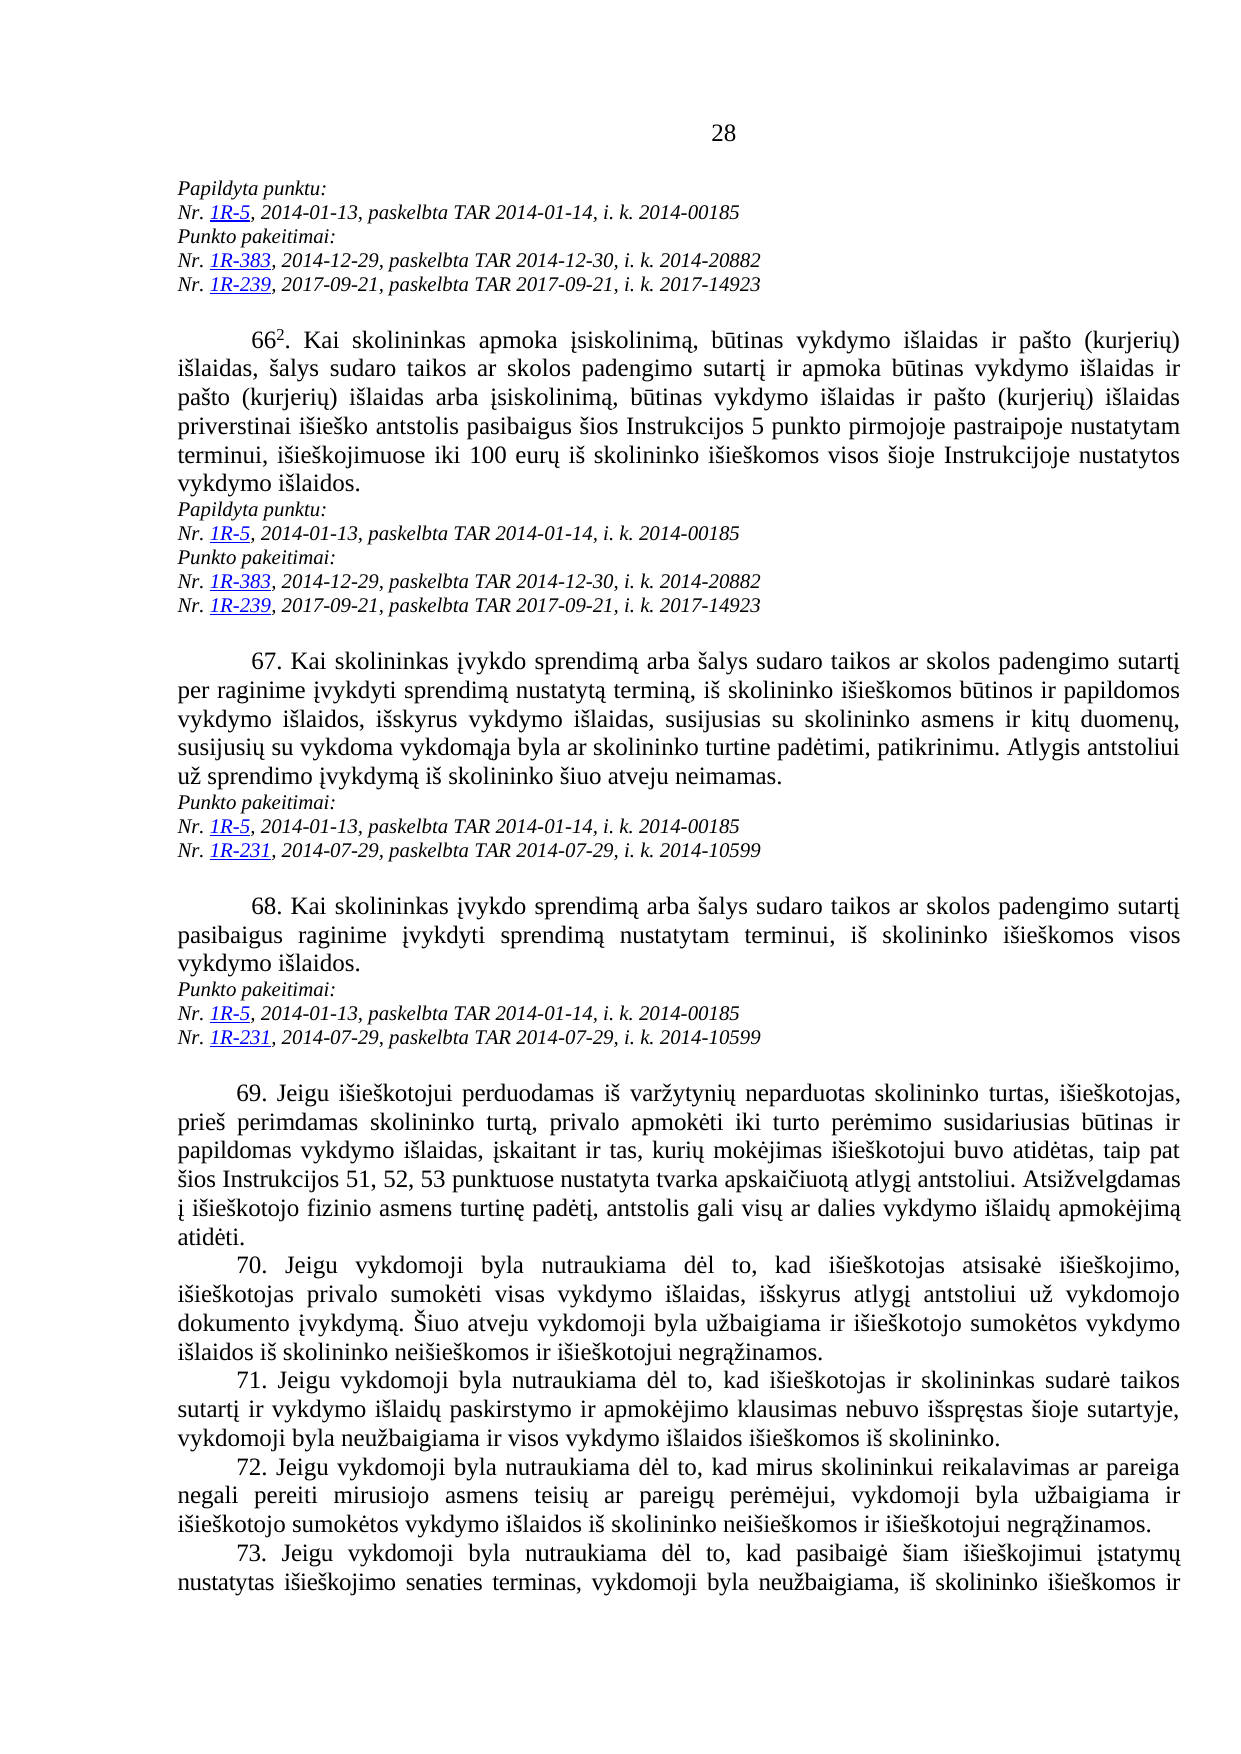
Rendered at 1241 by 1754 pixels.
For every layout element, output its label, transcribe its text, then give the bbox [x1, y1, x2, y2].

text Nr. 1R-383, 2014-12-29, paskelbta TAR 2014-12-30, i. k. 2014-20882 [177, 248, 1181, 272]
text 70. Jeigu vykdomoji byla nutraukiama dėl to, kad išieškotojas atsisakė išieškojimo, išieškotojas privalo sumokėti visas vykdymo išlaidas, išskyrus atlygį antstoliui už vykdomojo dokumento įvykdymą. Šiuo atveju vykdomoji byla užbaigiama ir išieškotojo sumokėtos vykdymo išlaidos iš skolininko neišieškomos ir išieškotojui negrąžinamos. [177, 1251, 1181, 1366]
text Papildyta punktu: [177, 176, 1181, 200]
text Punkto pakeitimai: [177, 545, 1181, 569]
text Punkto pakeitimai: [177, 790, 1181, 814]
text 69. Jeigu išieškotojui perduodamas iš varžytynių neparduotas skolininko turtas, išieškotojas, prieš perimdamas skolininko turtą, privalo apmokėti iki turto perėmimo susidariusias būtinas ir papildomas vykdymo išlaidas, įskaitant ir tas, kurių mokėjimas išieškotojui buvo atidėtas, taip pat šios Instrukcijos 51, 52, 53 punktuose nustatyta tvarka apskaičiuotą atlygį antstoliui. Atsižvelgdamas į išieškotojo fizinio asmens turtinę padėtį, antstolis gali visų ar dalies vykdymo išlaidų apmokėjimą atidėti. [177, 1078, 1181, 1251]
text Punkto pakeitimai: [177, 977, 1181, 1001]
text Nr. 1R-231, 2014-07-29, paskelbta TAR 2014-07-29, i. k. 2014-10599 [177, 838, 1181, 862]
text Nr. 1R-5, 2014-01-13, paskelbta TAR 2014-01-14, i. k. 2014-00185 [177, 200, 1181, 224]
text Nr. 1R-239, 2017-09-21, paskelbta TAR 2017-09-21, i. k. 2017-14923 [177, 593, 1181, 617]
text Nr. 1R-239, 2017-09-21, paskelbta TAR 2017-09-21, i. k. 2017-14923 [177, 272, 1181, 296]
text Nr. 1R-5, 2014-01-13, paskelbta TAR 2014-01-14, i. k. 2014-00185 [177, 1001, 1181, 1025]
text Nr. 1R-383, 2014-12-29, paskelbta TAR 2014-12-30, i. k. 2014-20882 [177, 569, 1181, 593]
text 72. Jeigu vykdomoji byla nutraukiama dėl to, kad mirus skolininkui reikalavimas ar pareiga negali pereiti mirusiojo asmens teisių ar pareigų perėmėjui, vykdomoji byla užbaigiama ir išieškotojo sumokėtos vykdymo išlaidos iš skolininko neišieškomos ir išieškotojui negrąžinamos. [177, 1452, 1181, 1538]
text Nr. 1R-5, 2014-01-13, paskelbta TAR 2014-01-14, i. k. 2014-00185 [177, 814, 1181, 838]
text Papildyta punktu: [177, 497, 1181, 521]
text 73. Jeigu vykdomoji byla nutraukiama dėl to, kad pasibaigė šiam išieškojimui įstatymų nustatytas išieškojimo senaties terminas, vykdomoji byla neužbaigiama, iš skolininko išieškomos ir [177, 1538, 1181, 1596]
text Nr. 1R-231, 2014-07-29, paskelbta TAR 2014-07-29, i. k. 2014-10599 [177, 1025, 1181, 1049]
text Punkto pakeitimai: [177, 224, 1181, 248]
text 662. Kai skolininkas apmoka įsiskolinimą, būtinas vykdymo išlaidas ir pašto (kurjerių) išlaidas, šalys sudaro taikos ar skolos padengimo sutartį ir apmoka būtinas vykdymo išlaidas ir pašto (kurjerių) išlaidas arba įsiskolinimą, būtinas vykdymo išlaidas ir pašto (kurjerių) išlaidas priverstinai išieško antstolis pasibaigus šios Instrukcijos 5 punkto pirmojoje pastraipoje nustatytam terminui, išieškojimuose iki 100 eurų iš skolininko išieškomos visos šioje Instrukcijoje nustatytos vykdymo išlaidos. [177, 325, 1181, 497]
text Nr. 1R-5, 2014-01-13, paskelbta TAR 2014-01-14, i. k. 2014-00185 [177, 521, 1181, 545]
text 68. Kai skolininkas įvykdo sprendimą arba šalys sudaro taikos ar skolos padengimo sutartį pasibaigus raginime įvykdyti sprendimą nustatytam terminui, iš skolininko išieškomos visos vykdymo išlaidos. [177, 891, 1181, 977]
text 67. Kai skolininkas įvykdo sprendimą arba šalys sudaro taikos ar skolos padengimo sutartį per raginime įvykdyti sprendimą nustatytą terminą, iš skolininko išieškomos būtinos ir papildomos vykdymo išlaidos, išskyrus vykdymo išlaidas, susijusias su skolininko asmens ir kitų duomenų, susijusių su vykdoma vykdomąja byla ar skolininko turtine padėtimi, patikrinimu. Atlygis antstoliui už sprendimo įvykdymą iš skolininko šiuo atveju neimamas. [177, 646, 1181, 790]
text 71. Jeigu vykdomoji byla nutraukiama dėl to, kad išieškotojas ir skolininkas sudarė taikos sutartį ir vykdymo išlaidų paskirstymo ir apmokėjimo klausimas nebuvo išspręstas šioje sutartyje, vykdomoji byla neužbaigiama ir visos vykdymo išlaidos išieškomos iš skolininko. [177, 1366, 1181, 1452]
